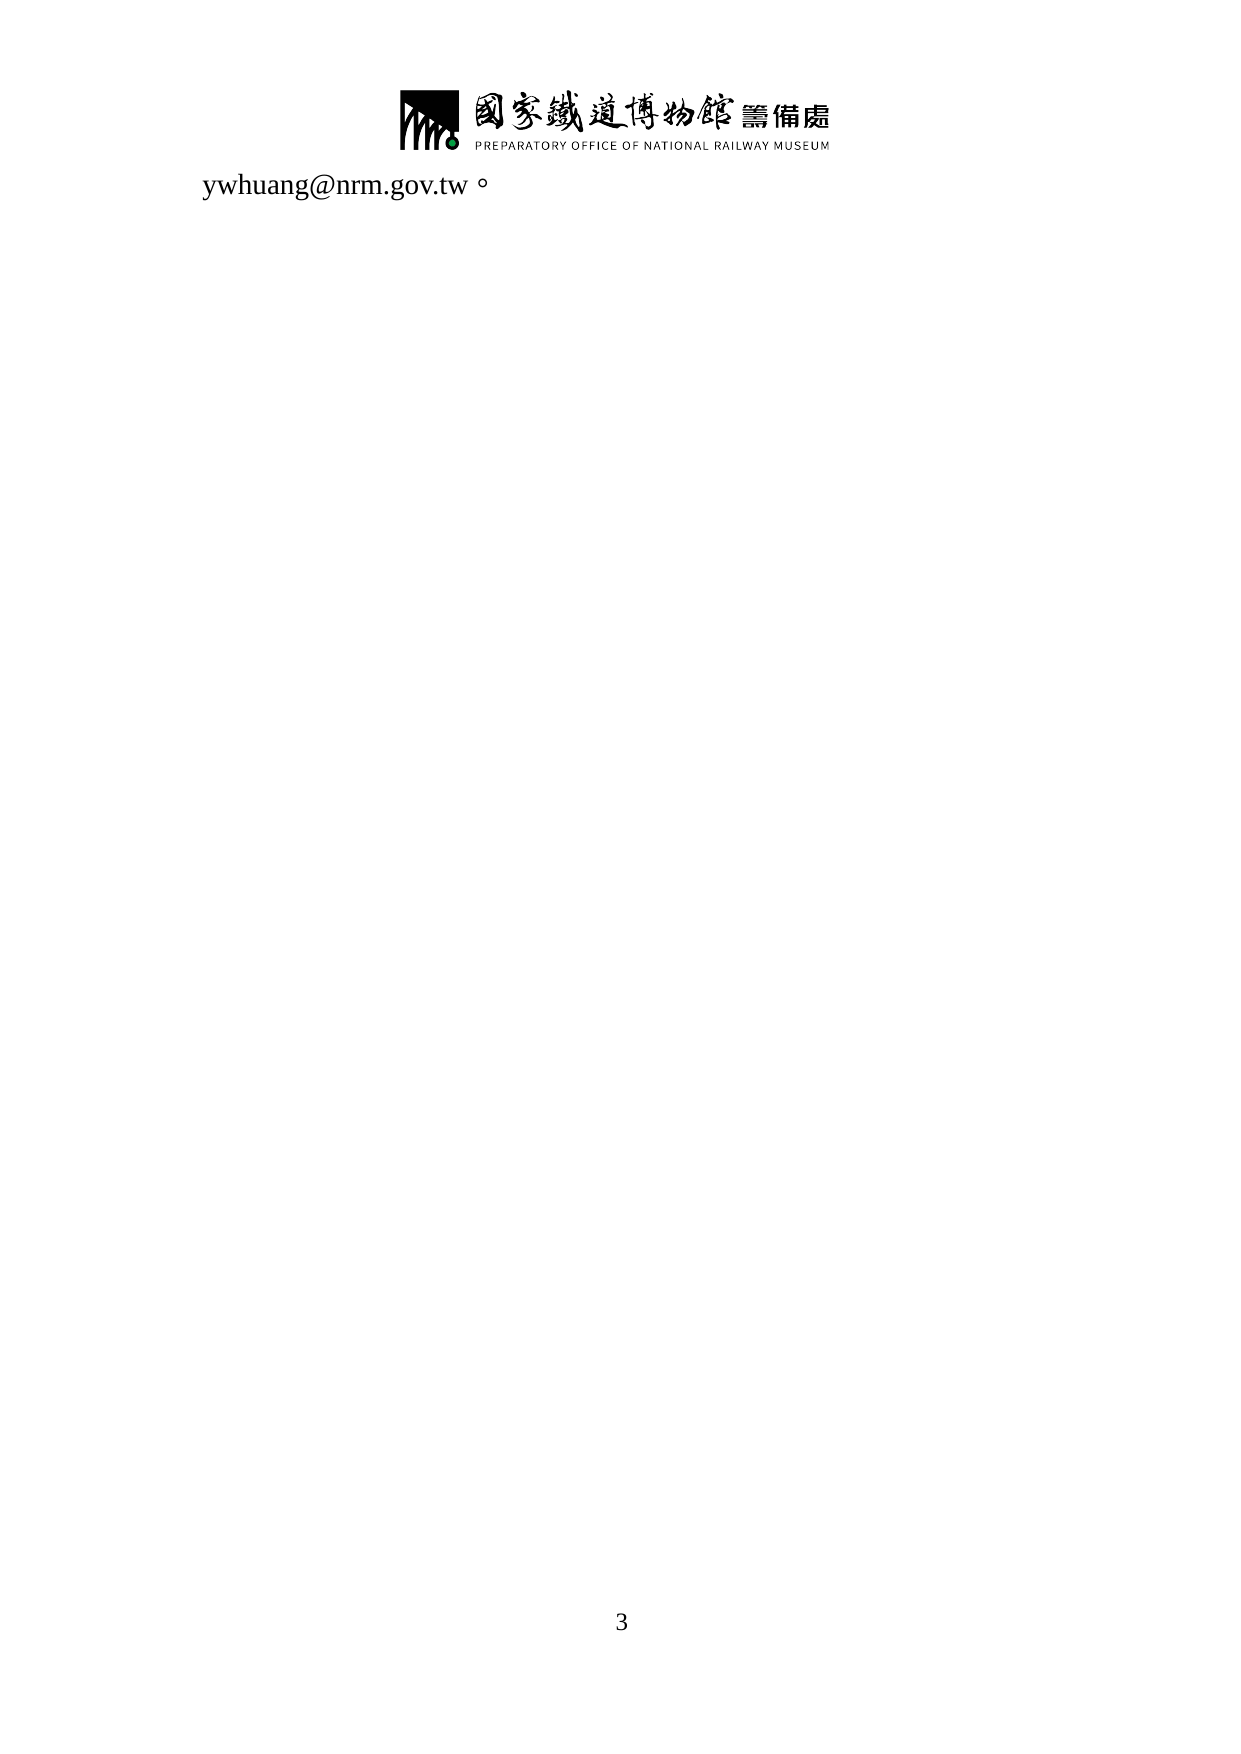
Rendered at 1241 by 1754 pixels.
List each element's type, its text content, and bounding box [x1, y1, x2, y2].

list ywhuang@nrm.gov.tw。 [143, 161, 1159, 203]
picture [400, 90, 829, 150]
